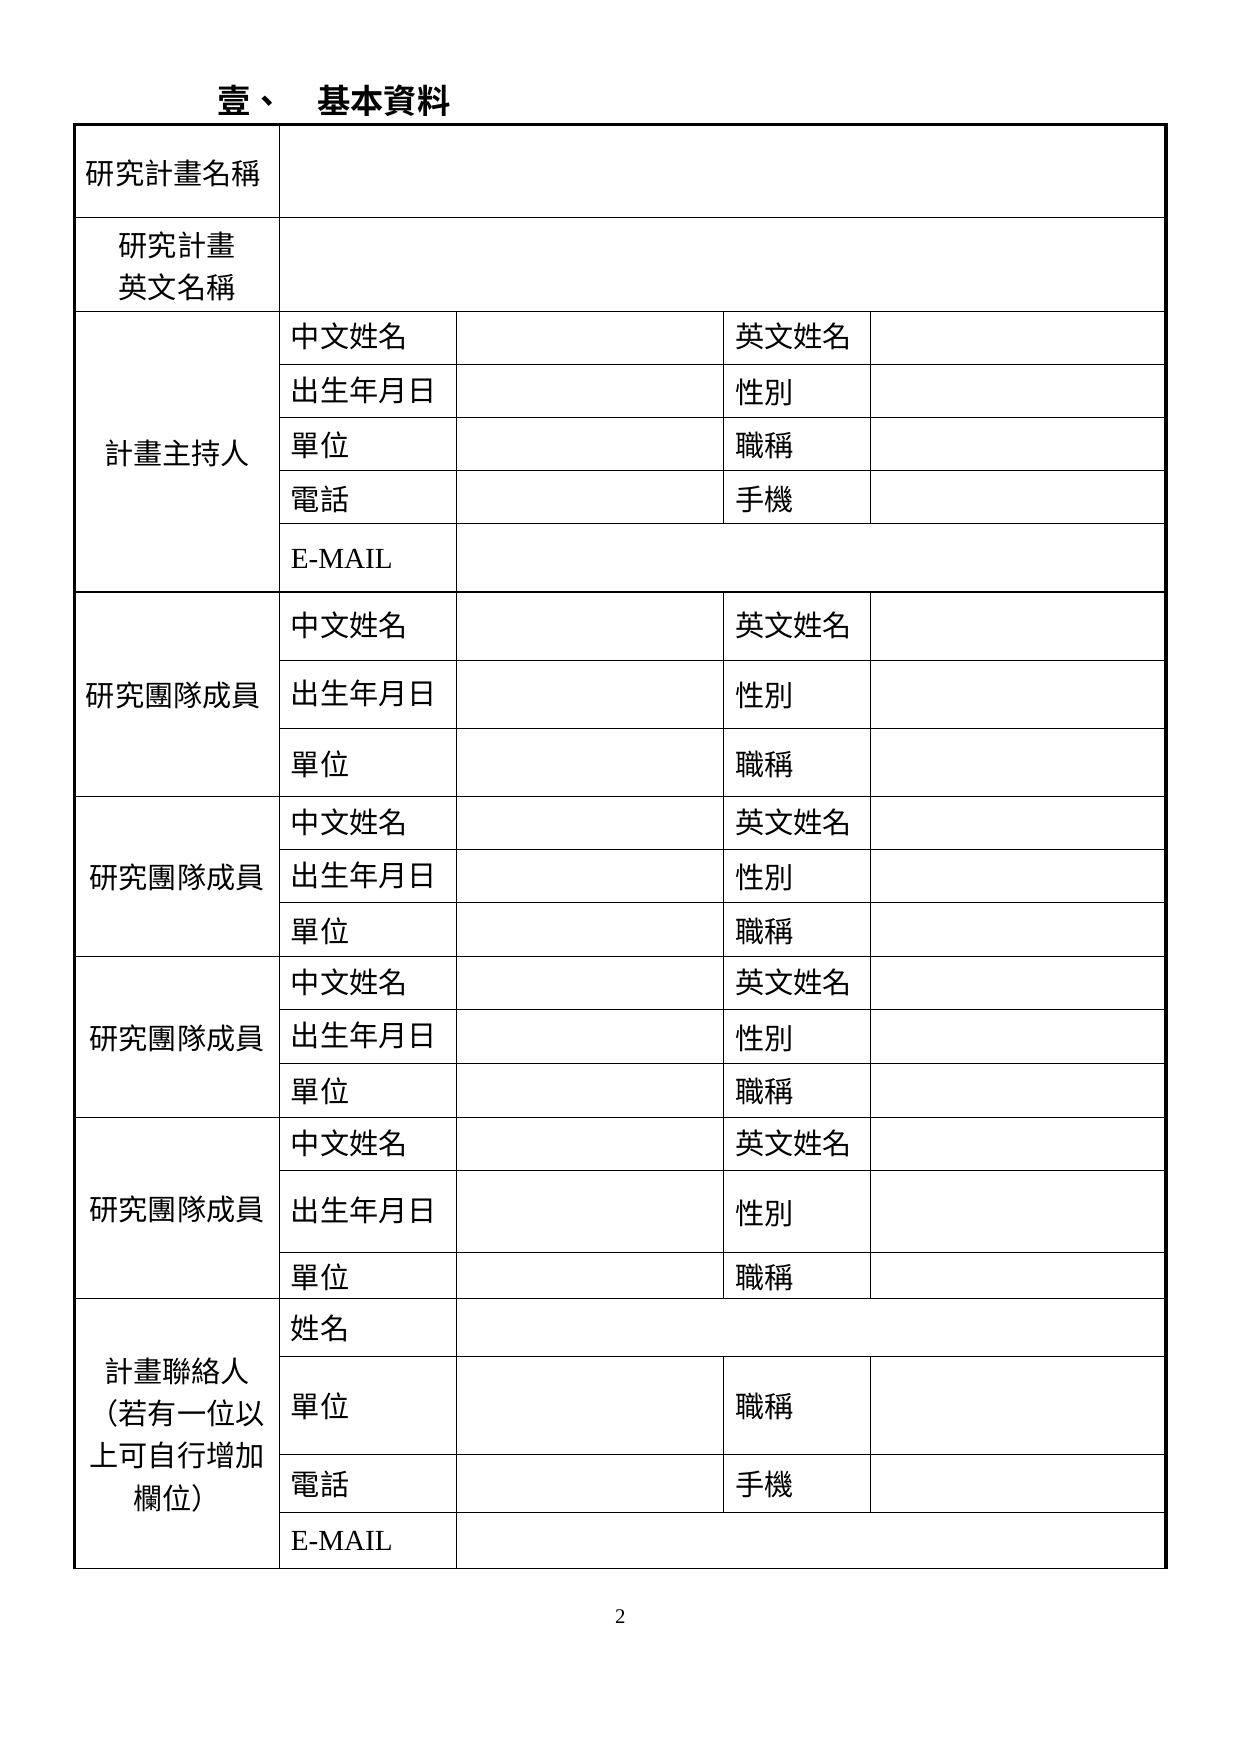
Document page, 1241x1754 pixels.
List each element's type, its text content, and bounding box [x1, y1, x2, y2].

table_cell 性別 [724, 661, 870, 728]
table_cell 單位 [280, 1064, 456, 1117]
table_cell 單位 [280, 418, 456, 470]
table_cell 英文姓名 [724, 593, 870, 659]
table_cell 研究團隊成員 [76, 797, 279, 956]
table_cell [457, 312, 723, 364]
table_cell [457, 1299, 1164, 1356]
table_cell 中文姓名 [280, 593, 456, 659]
table_cell [871, 312, 1164, 364]
table_cell [871, 1455, 1164, 1512]
table_cell [457, 593, 723, 659]
table_cell [871, 903, 1164, 956]
table_cell [457, 903, 723, 956]
table_cell 單位 [280, 1253, 456, 1297]
table_cell [871, 1357, 1164, 1453]
table_cell 中文姓名 [280, 1118, 456, 1170]
table_cell 性別 [724, 850, 870, 902]
table_cell 電話 [280, 471, 456, 523]
table_cell [871, 1171, 1164, 1252]
table_cell [457, 365, 723, 417]
table_cell [457, 1513, 1164, 1568]
table_cell [871, 661, 1164, 728]
table_cell [457, 1064, 723, 1117]
table_cell [871, 797, 1164, 849]
table_header 研究計畫名稱 [76, 126, 279, 217]
table_cell [457, 797, 723, 849]
table_cell 職稱 [724, 418, 870, 470]
table_cell 研究團隊成員 [76, 957, 279, 1117]
table_cell 單位 [280, 729, 456, 796]
table_cell [457, 1253, 723, 1297]
table_cell [871, 729, 1164, 796]
table_cell 中文姓名 [280, 797, 456, 849]
table_cell [871, 957, 1164, 1009]
table_cell 姓名 [280, 1299, 456, 1356]
table_cell 職稱 [724, 903, 870, 956]
table_cell [871, 850, 1164, 902]
table_cell [457, 850, 723, 902]
table_cell [871, 1010, 1164, 1063]
table_cell 研究計畫 英文名稱 [76, 218, 279, 311]
table_cell [457, 729, 723, 796]
table_cell 出生年月日 [280, 1010, 456, 1063]
table_cell 英文姓名 [724, 957, 870, 1009]
table_cell [871, 418, 1164, 470]
table_cell [871, 1064, 1164, 1117]
table_cell [457, 661, 723, 728]
table_cell 手機 [724, 1455, 870, 1512]
table_cell 出生年月日 [280, 1171, 456, 1252]
table_cell [457, 418, 723, 470]
table_cell [457, 471, 723, 523]
table_cell 職稱 [724, 1357, 870, 1453]
table_cell 研究團隊成員 [76, 1118, 279, 1297]
table_cell E-MAIL [280, 524, 456, 591]
table_cell 計畫聯絡人 （若有一位以上可自行增加欄位） [76, 1299, 279, 1568]
table_cell E-MAIL [280, 1513, 456, 1568]
table_cell 單位 [280, 1357, 456, 1453]
table_cell [457, 1118, 723, 1170]
table_cell 英文姓名 [724, 312, 870, 364]
table_cell 職稱 [724, 1064, 870, 1117]
table_cell 單位 [280, 903, 456, 956]
table_cell 研究團隊成員 [76, 593, 279, 796]
table_cell 職稱 [724, 729, 870, 796]
table_cell 出生年月日 [280, 365, 456, 417]
table_cell 英文姓名 [724, 797, 870, 849]
table_cell [871, 471, 1164, 523]
table_cell [280, 218, 1164, 311]
table_cell 計畫主持人 [76, 312, 279, 591]
table_cell [457, 524, 1164, 591]
table_cell [871, 1253, 1164, 1297]
table_cell [457, 957, 723, 1009]
table_cell 電話 [280, 1455, 456, 1512]
table_cell [457, 1171, 723, 1252]
table_cell [871, 593, 1164, 659]
table_cell 中文姓名 [280, 957, 456, 1009]
table_cell 性別 [724, 365, 870, 417]
table_cell [457, 1455, 723, 1512]
table_cell 性別 [724, 1010, 870, 1063]
table_cell 性別 [724, 1171, 870, 1252]
table_cell [457, 1357, 723, 1453]
table_cell 出生年月日 [280, 850, 456, 902]
table_cell 英文姓名 [724, 1118, 870, 1170]
table_cell 出生年月日 [280, 661, 456, 728]
table_cell 手機 [724, 471, 870, 523]
table_cell 職稱 [724, 1253, 870, 1297]
table_cell [871, 365, 1164, 417]
list 基本資料 [217, 75, 1053, 123]
table_cell [457, 1010, 723, 1063]
table_cell 中文姓名 [280, 312, 456, 364]
table_cell [871, 1118, 1164, 1170]
table_header [280, 126, 1164, 217]
